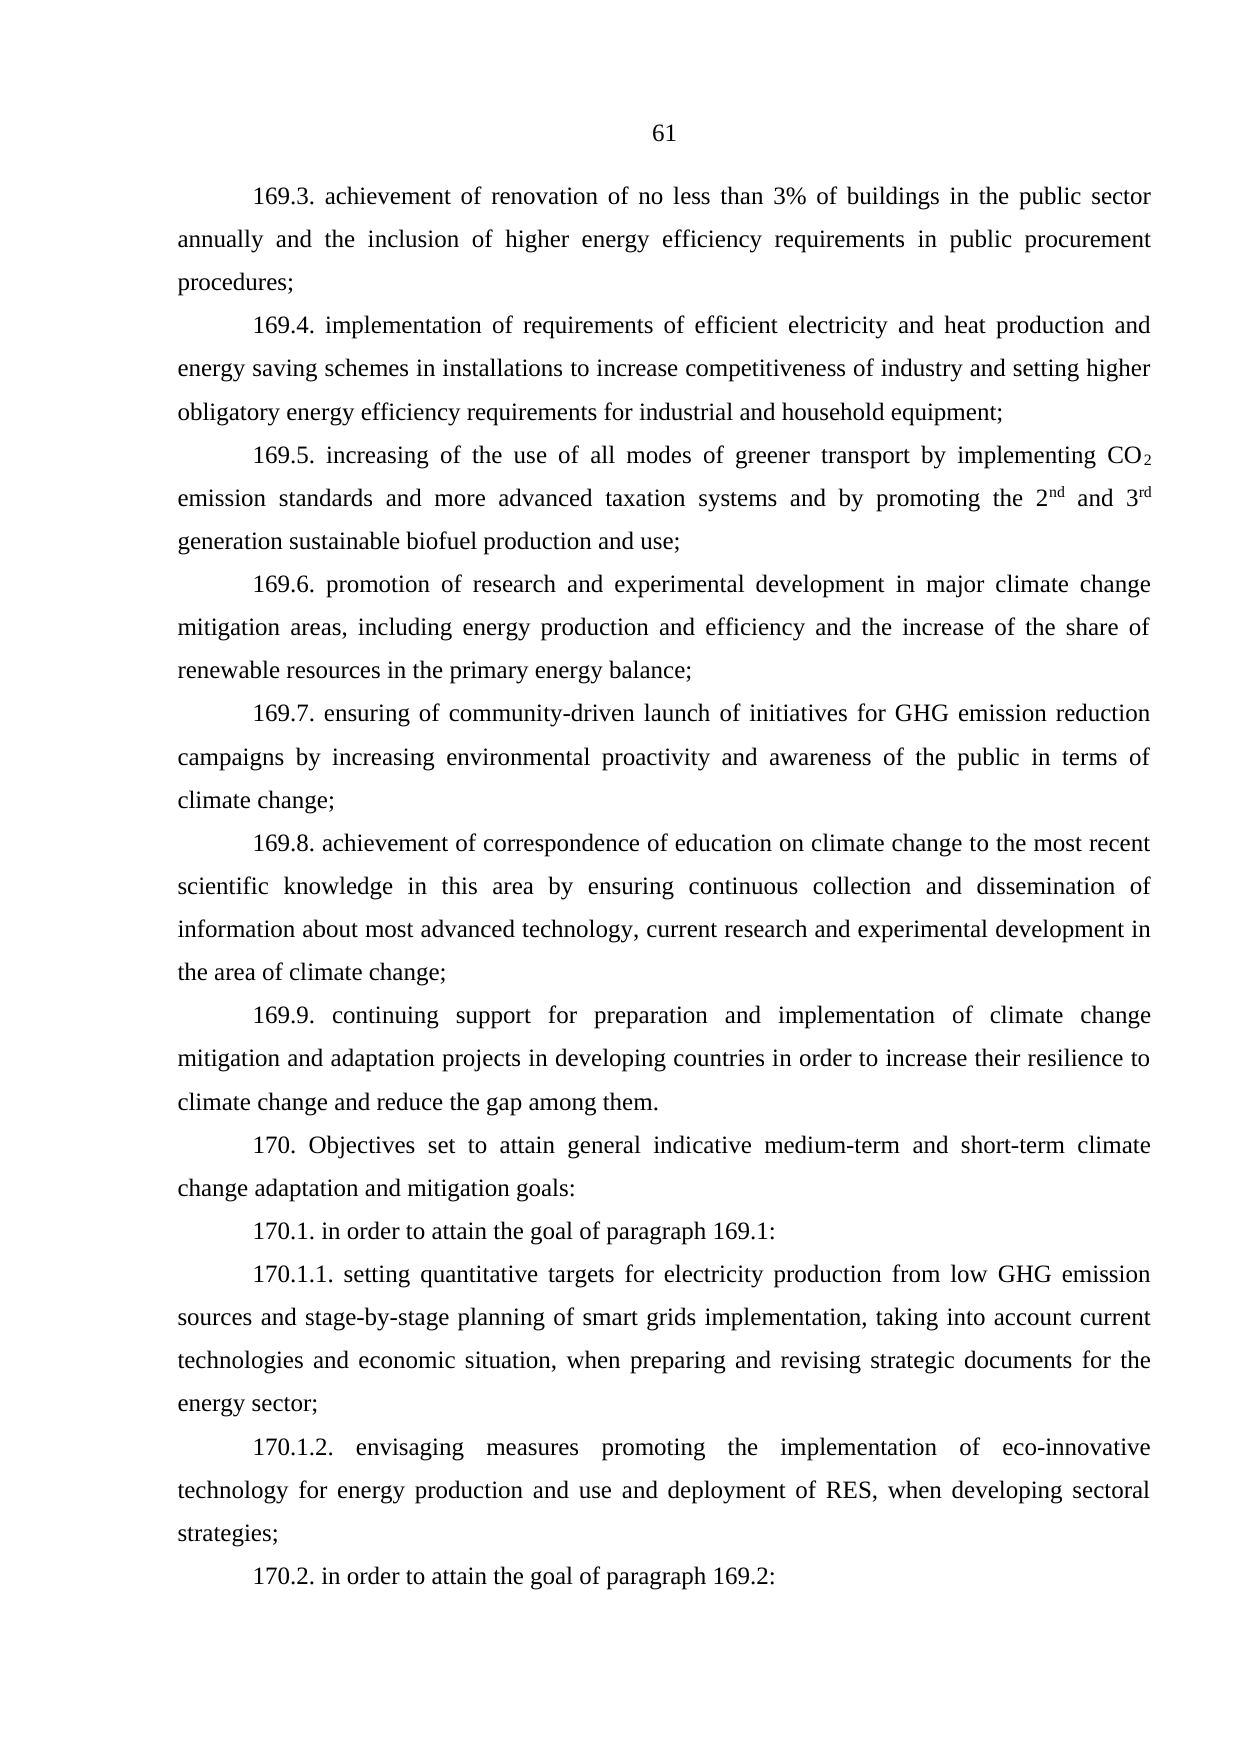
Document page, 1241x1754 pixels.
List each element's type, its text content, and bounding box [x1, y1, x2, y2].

text 169.9. continuing support for preparation and implementation of climate change mitigation and adaptation projects in developing countries in order to increase their resilience to climate change and reduce the gap among them. [177, 1000, 1152, 1115]
text 169.8. achievement of correspondence of education on climate change to the most recent scientific knowledge in this area by ensuring continuous collection and dissemination of information about most advanced technology, current research and experimental development in the area of climate change; [177, 828, 1152, 986]
text 170. Objectives set to attain general indicative medium-term and short-term climate change adaptation and mitigation goals: [177, 1130, 1152, 1202]
text 170.1. in order to attain the goal of paragraph 169.1: [177, 1216, 1152, 1245]
text 169.6. promotion of research and experimental development in major climate change mitigation areas, including energy production and efficiency and the increase of the share of renewable resources in the primary energy balance; [177, 569, 1152, 684]
text 170.2. in order to attain the goal of paragraph 169.2: [177, 1561, 1152, 1590]
text 170.1.1. setting quantitative targets for electricity production from low GHG emission sources and stage-by-stage planning of smart grids implementation, taking into account current technologies and economic situation, when preparing and revising strategic documents for the energy sector; [177, 1259, 1152, 1417]
text 169.3. achievement of renovation of no less than 3% of buildings in the public sector annually and the inclusion of higher energy efficiency requirements in public procurement procedures; [177, 181, 1152, 296]
text 170.1.2. envisaging measures promoting the implementation of eco-innovative technology for energy production and use and deployment of RES, when developing sectoral strategies; [177, 1432, 1152, 1547]
text 169.5. increasing of the use of all modes of greener transport by implementing CO2 emission standards and more advanced taxation systems and by promoting the 2nd and 3rd generation sustainable biofuel production and use; [177, 440, 1152, 555]
text 169.4. implementation of requirements of efficient electricity and heat production and energy saving schemes in installations to increase competitiveness of industry and setting higher obligatory energy efficiency requirements for industrial and household equipment; [177, 310, 1152, 425]
text 169.7. ensuring of community-driven launch of initiatives for GHG emission reduction campaigns by increasing environmental proactivity and awareness of the public in terms of climate change; [177, 698, 1152, 813]
